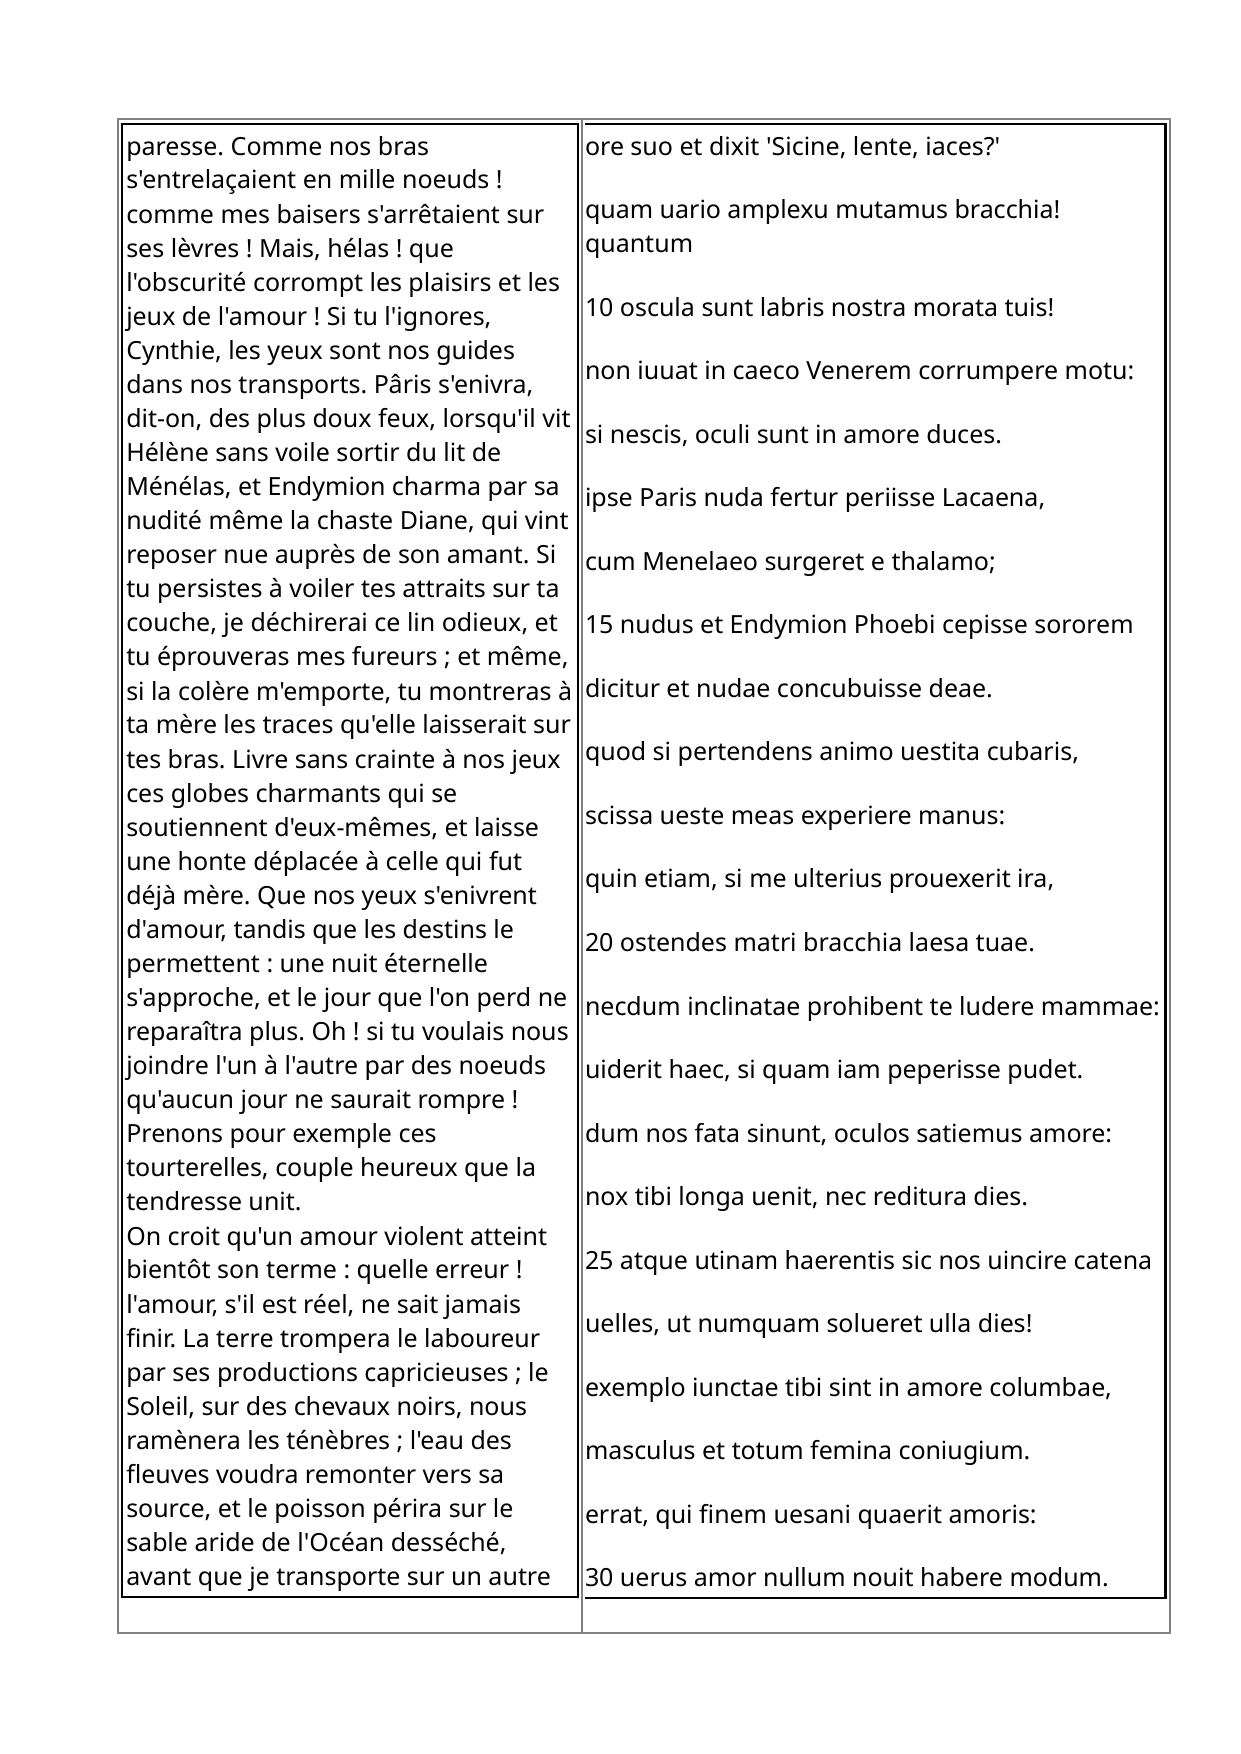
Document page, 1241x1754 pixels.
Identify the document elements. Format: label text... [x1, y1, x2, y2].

table_header ore suo et dixit 'Sicine, lente, iaces?' quam uario amplexu mutamus bracchia! quantum 10 oscula sunt labris nostra morata tuis! non iuuat in caeco Venerem corrumpere motu: si nescis, oculi sunt in amore duces. ipse Paris nuda fertur periisse Lacaena, cum Menelaeo surgeret e thalamo; 15 nudus et Endymion Phoebi cepisse sororem dicitur et nudae concubuisse deae. quod si pertendens animo uestita cubaris, scissa ueste meas experiere manus: quin etiam, si me ulterius prouexerit ira, 20 ostendes matri bracchia laesa tuae. necdum inclinatae prohibent te ludere mammae: uiderit haec, si quam iam peperisse pudet. dum nos fata sinunt, oculos satiemus amore: nox tibi longa uenit, nec reditura dies. 25 atque utinam haerentis sic nos uincire catena uelles, ut numquam solueret ulla dies! exemplo iunctae tibi sint in amore columbae, masculus et totum femina coniugium. errat, qui finem uesani quaerit amoris: 30 uerus amor nullum nouit habere modum. [583, 120, 1169, 1632]
table_header paresse. Comme nos bras s'entrelaçaient en mille noeuds ! comme mes baisers s'arrêtaient sur ses lèvres ! Mais, hélas ! que l'obscurité corrompt les plaisirs et les jeux de l'amour ! Si tu l'ignores, Cynthie, les yeux sont nos guides dans nos transports. Pâris s'enivra, dit-on, des plus doux feux, lorsqu'il vit Hélène sans voile sortir du lit de Ménélas, et Endymion charma par sa nudité même la chaste Diane, qui vint reposer nue auprès de son amant. Si tu persistes à voiler tes attraits sur ta couche, je déchirerai ce lin odieux, et tu éprouveras mes fureurs ; et même, si la colère m'emporte, tu montreras à ta mère les traces qu'elle laisserait sur tes bras. Livre sans crainte à nos jeux ces globes charmants qui se soutiennent d'eux-mêmes, et laisse une honte déplacée à celle qui fut déjà mère. Que nos yeux s'enivrent d'amour, tandis que les destins le permettent : une nuit éternelle s'approche, et le jour que l'on perd ne reparaîtra plus. Oh ! si tu voulais nous joindre l'un à l'autre par des noeuds qu'aucun jour ne saurait rompre ! Prenons pour exemple ces tourterelles, couple heureux que la tendresse unit. On croit qu'un amour violent atteint bientôt son terme : quelle erreur ! l'amour, s'il est réel, ne sait jamais finir. La terre trompera le laboureur par ses productions capricieuses ; le Soleil, sur des chevaux noirs, nous ramènera les ténèbres ; l'eau des fleuves voudra remonter vers sa source, et le poisson périra sur le sable aride de l'Océan desséché, avant que je transporte sur un autre [119, 120, 581, 1632]
